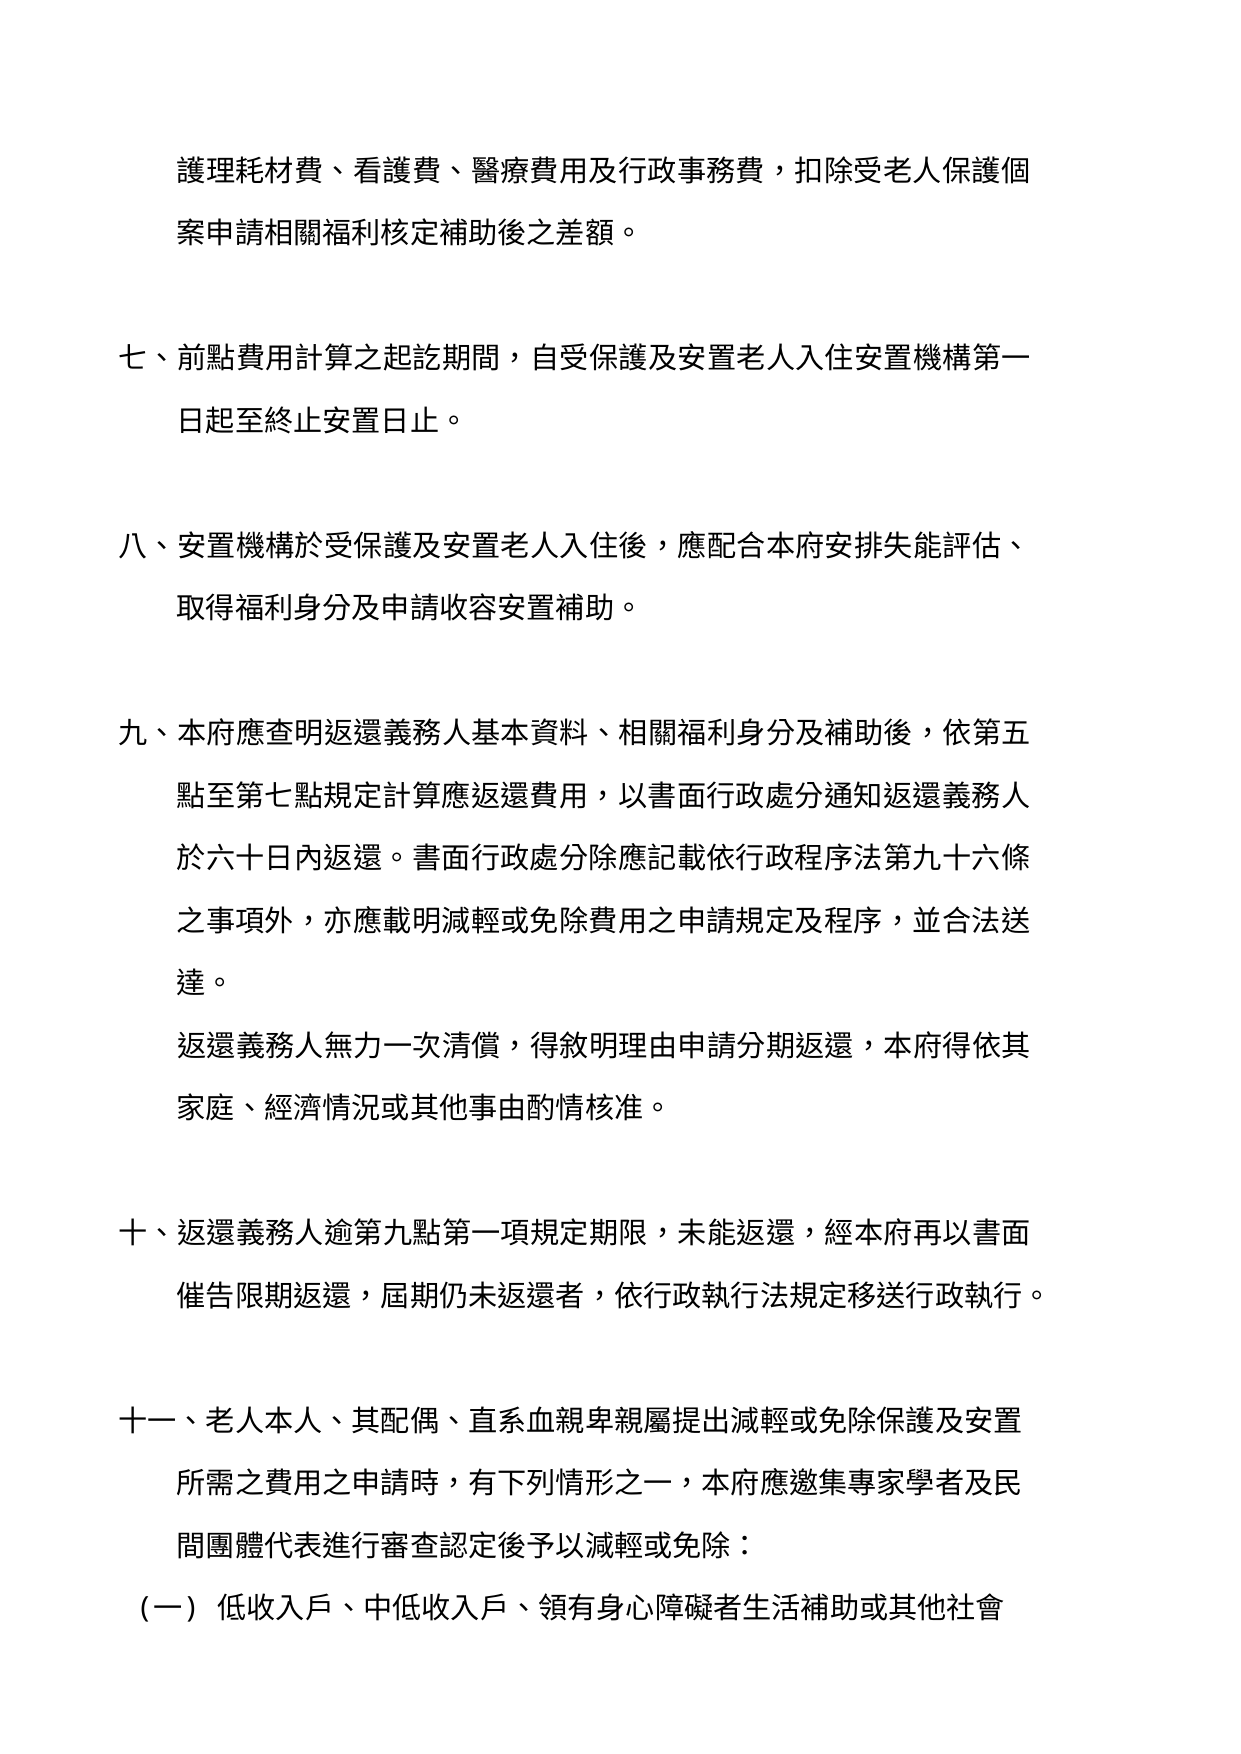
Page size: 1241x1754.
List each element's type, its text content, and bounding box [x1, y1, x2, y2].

text (一) 低收入戶、中低收入戶、領有身心障礙者生活補助或其他社會 [118, 1564, 1034, 1627]
text 七、前點費用計算之起訖期間，自受保護及安置老人入住安置機構第一日起至終止安置日止。 [118, 314, 1034, 439]
text 十一、老人本人、其配偶、直系血親卑親屬提出減輕或免除保護及安置所需之費用之申請時，有下列情形之一，本府應邀集專家學者及民間團體代表進行審查認定後予以減輕或免除： [118, 1377, 1034, 1564]
text 返還義務人無力一次清償，得敘明理由申請分期返還，本府得依其家庭、經濟情況或其他事由酌情核准。 [118, 1002, 1034, 1127]
text 九、本府應查明返還義務人基本資料、相關福利身分及補助後，依第五點至第七點規定計算應返還費用，以書面行政處分通知返還義務人於六十日內返還。書面行政處分除應記載依行政程序法第九十六條之事項外，亦應載明減輕或免除費用之申請規定及程序，並合法送達。 [118, 689, 1034, 1002]
text 八、安置機構於受保護及安置老人入住後，應配合本府安排失能評估、取得福利身分及申請收容安置補助。 [118, 502, 1034, 627]
text 十、返還義務人逾第九點第一項規定期限，未能返還，經本府再以書面催告限期返還，屆期仍未返還者，依行政執行法規定移送行政執行。 [118, 1189, 1034, 1314]
text 護理耗材費、看護費、醫療費用及行政事務費，扣除受老人保護個案申請相關福利核定補助後之差額。 [118, 127, 1034, 252]
